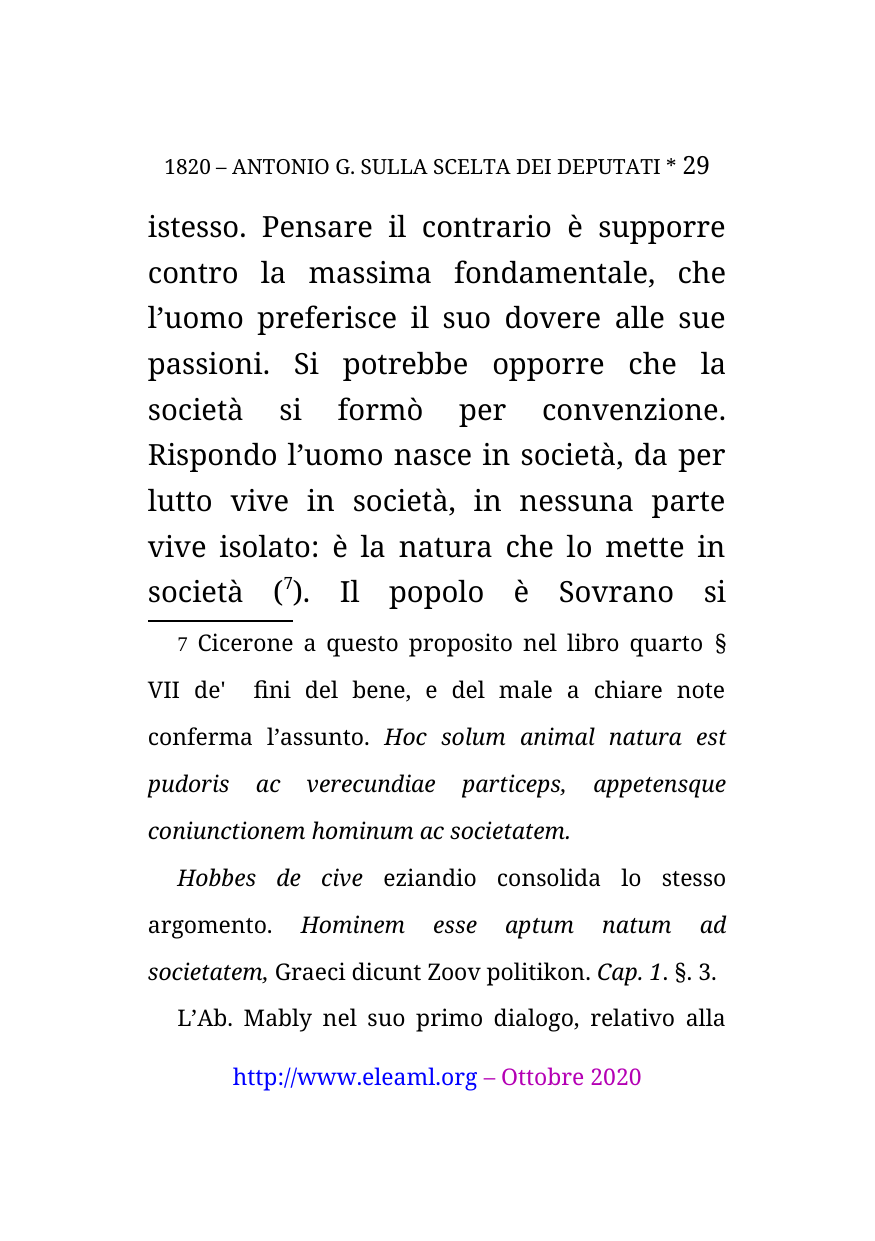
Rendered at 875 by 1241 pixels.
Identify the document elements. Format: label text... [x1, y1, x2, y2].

text istesso. Pensare il contrario è supporre contro la massima fondamentale, che l’uomo preferisce il suo dovere alle sue passioni. Si potrebbe opporre che la società si formò per convenzione. Rispondo l’uomo nasce in società, da per lutto vive in società, in nessuna parte vive isolato: è la natura che lo mette in società (). Il popolo è Sovrano si [148, 207, 726, 611]
text L’Ab. Mably nel suo primo dialogo, relativo alla [148, 1002, 726, 1034]
text Hobbes de cive eziandio consolida lo stesso argomento. Hominem esse aptum natum ad societatem, Graeci dicunt Zoov politikon. Cap. 1. §. 3. [148, 862, 726, 987]
text Cicerone a questo proposito nel libro quarto § VII de' fini del bene, e del male a chiare note conferma l’assunto. Hoc solum animal natura est pudoris ac verecundiae particeps, appetensque coniunctionem hominum ac societatem. [148, 627, 726, 846]
